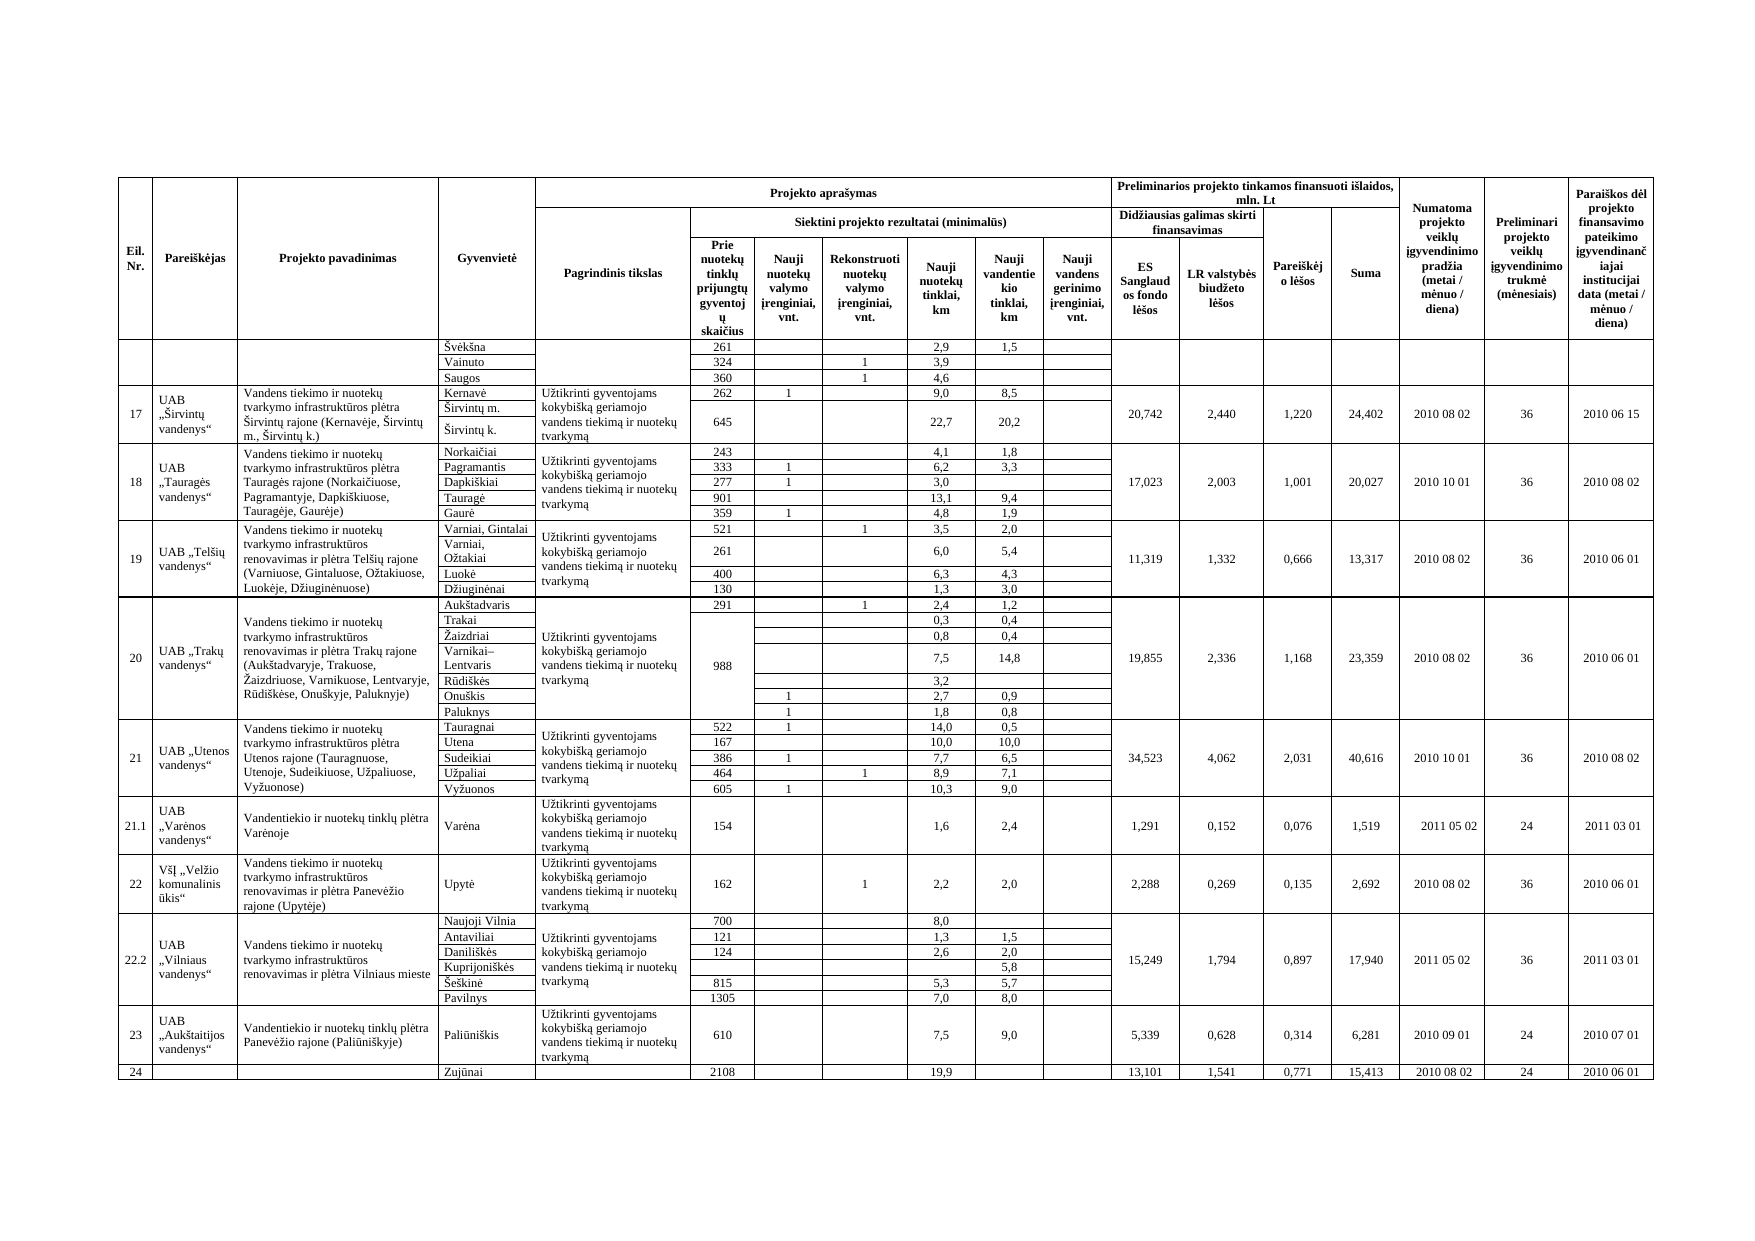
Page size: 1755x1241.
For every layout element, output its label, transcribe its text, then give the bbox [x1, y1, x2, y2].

table_cell [153, 1065, 237, 1079]
table_cell 7,1 [976, 766, 1043, 780]
table_cell 2010 08 02 [1400, 1065, 1484, 1079]
table_cell 20,742 [1112, 386, 1179, 443]
table_cell Gaurė [439, 506, 535, 520]
table_cell [1044, 735, 1111, 749]
table_cell [823, 567, 907, 581]
table_cell 14,8 [976, 644, 1043, 672]
table_cell Varniai, Ožtakiai [439, 537, 535, 566]
table_cell 5,3 [908, 976, 975, 990]
table_cell [1044, 797, 1111, 854]
table_cell 1 [823, 766, 907, 780]
table_cell 1,3 [908, 582, 975, 596]
table_cell 1,8 [908, 704, 975, 719]
table_cell Vandens tiekimo ir nuotekų tvarkymo infrastruktūros renovavimas ir plėtra Trakų rajone (Aukštadvaryje, Trakuose, Žaizdriuose, Varnikuose, Lentvaryje, Rūdiškėse, Onuškyje, Paluknyje) [238, 598, 438, 719]
table_cell 815 [691, 976, 754, 990]
table_cell [823, 460, 907, 474]
table_cell 1305 [691, 991, 754, 1005]
table_cell [755, 674, 822, 688]
table_cell Vandens tiekimo ir nuotekų tvarkymo infrastruktūros renovavimas ir plėtra Telšių rajone (Varniuose, Gintaluose, Ožtakiuose, Luokėje, Džiuginėnuose) [238, 521, 438, 596]
table_header Paraiškos dėl projekto finansavimo pateikimo įgyvendinančiajai institucijai data (metai / mėnuo / diena) [1569, 178, 1653, 338]
table_cell [755, 567, 822, 581]
table_cell Vandens tiekimo ir nuotekų tvarkymo infrastruktūros plėtra Širvintų rajone (Kernavėje, Širvintų m., Širvintų k.) [238, 386, 438, 443]
table_cell 34,523 [1112, 720, 1179, 796]
table_cell 2,0 [976, 521, 1043, 536]
table_cell 2011 05 02 [1400, 914, 1484, 1005]
table_header Projekto aprašymas [536, 178, 1111, 207]
table_cell 36 [1485, 914, 1568, 1005]
table_cell 36 [1485, 386, 1568, 443]
table_cell 359 [691, 506, 754, 520]
table_cell [823, 628, 907, 643]
table_cell 9,4 [976, 491, 1043, 505]
table_cell 8,0 [976, 991, 1043, 1005]
table_cell [755, 582, 822, 596]
table_cell [1044, 766, 1111, 780]
table_cell 1,541 [1180, 1065, 1263, 1079]
table_cell [976, 370, 1043, 385]
table_cell 2010 10 01 [1400, 444, 1484, 520]
table_cell 291 [691, 598, 754, 612]
table_cell 1 [755, 781, 822, 796]
table_cell [823, 475, 907, 489]
table_cell [1044, 537, 1111, 566]
table_cell UAB „Tauragės vandenys“ [153, 444, 237, 520]
table_cell 2,7 [908, 689, 975, 703]
table_cell [755, 797, 822, 854]
table_cell [1044, 386, 1111, 400]
table_cell [1044, 704, 1111, 719]
table_cell Užtikrinti gyventojams kokybišką geriamojo vandens tiekimą ir nuotekų tvarkymą [536, 720, 690, 796]
table_cell Nauji nuotekų valymo įrenginiai, vnt. [755, 238, 822, 338]
table_cell 2010 06 15 [1569, 386, 1653, 443]
table_cell 17,023 [1112, 444, 1179, 520]
table_cell [1044, 960, 1111, 974]
table_cell [536, 1065, 690, 1079]
table_cell [153, 340, 237, 385]
table_cell [1044, 751, 1111, 765]
table_cell [823, 945, 907, 959]
table_cell 0,076 [1264, 797, 1331, 854]
table_cell 988 [691, 613, 754, 719]
table_cell [1044, 720, 1111, 734]
table_cell 9,0 [976, 781, 1043, 796]
table_cell 1 [755, 689, 822, 703]
table_cell Varniai, Gintalai [439, 521, 535, 536]
table_cell Užtikrinti gyventojams kokybišką geriamojo vandens tiekimą ir nuotekų tvarkymą [536, 444, 690, 520]
table_cell [691, 960, 754, 974]
table_cell 2010 08 02 [1400, 521, 1484, 596]
table_cell 2010 08 02 [1400, 598, 1484, 719]
table_cell 124 [691, 945, 754, 959]
table_cell Švėkšna [439, 340, 535, 354]
table_cell 0,135 [1264, 855, 1331, 913]
table_cell [976, 914, 1043, 928]
table_header Numatoma projekto veiklų įgyvendinimo pradžia (metai / mėnuo / diena) [1400, 178, 1484, 338]
table_cell [755, 444, 822, 459]
table_cell [1044, 582, 1111, 596]
table_cell Rūdiškės [439, 674, 535, 688]
table_cell [823, 991, 907, 1005]
table_cell 13,1 [908, 491, 975, 505]
table_cell [755, 628, 822, 643]
table_cell Trakai [439, 613, 535, 627]
table_cell 261 [691, 537, 754, 566]
table_cell 9,0 [908, 386, 975, 400]
table_cell 2010 06 01 [1569, 598, 1653, 719]
table_cell 130 [691, 582, 754, 596]
table_cell [823, 720, 907, 734]
table_cell 1,3 [908, 929, 975, 944]
table_cell 18 [119, 444, 152, 520]
table_cell [1044, 929, 1111, 944]
table_cell Nauji nuotekų tinklai, km [908, 238, 975, 338]
table_cell 1,168 [1264, 598, 1331, 719]
table_cell [755, 491, 822, 505]
table_cell 2,288 [1112, 855, 1179, 913]
table_cell [1044, 521, 1111, 536]
table_cell 5,339 [1112, 1006, 1179, 1064]
table_cell 4,8 [908, 506, 975, 520]
table_cell Tauragė [439, 491, 535, 505]
table_cell 22.2 [119, 914, 152, 1005]
table_cell 645 [691, 401, 754, 443]
table_cell 0,269 [1180, 855, 1263, 913]
table_cell 0,4 [976, 628, 1043, 643]
table_cell 1 [823, 598, 907, 612]
table_cell 3,2 [908, 674, 975, 688]
table_cell [823, 537, 907, 566]
table_cell [1044, 340, 1111, 354]
table_cell Didžiausias galimas skirti finansavimas [1112, 208, 1263, 237]
table_cell [823, 491, 907, 505]
table_cell 1,794 [1180, 914, 1263, 1005]
table_cell [1044, 401, 1111, 443]
table_cell 4,3 [976, 567, 1043, 581]
table_cell Užtikrinti gyventojams kokybišką geriamojo vandens tiekimą ir nuotekų tvarkymą [536, 521, 690, 596]
table_cell Sudeikiai [439, 751, 535, 765]
table_cell Nauji vandens gerinimo įrenginiai, vnt. [1044, 238, 1111, 338]
table_cell [536, 340, 690, 385]
table_cell Užpaliai [439, 766, 535, 780]
table_cell 324 [691, 355, 754, 369]
table_cell 162 [691, 855, 754, 913]
table_cell 2010 07 01 [1569, 1006, 1653, 1064]
table_cell [119, 340, 152, 385]
table_cell 1,332 [1180, 521, 1263, 596]
table_cell 360 [691, 370, 754, 385]
table_cell [755, 370, 822, 385]
table_cell [823, 340, 907, 354]
table_cell VšĮ „Velžio komunalinis ūkis“ [153, 855, 237, 913]
table_cell 261 [691, 340, 754, 354]
table_cell UAB „Vilniaus vandenys“ [153, 914, 237, 1005]
table_cell 2108 [691, 1065, 754, 1079]
table_cell 901 [691, 491, 754, 505]
table_cell [1400, 340, 1484, 385]
table_cell 0,5 [976, 720, 1043, 734]
table_cell 521 [691, 521, 754, 536]
table_cell 1,001 [1264, 444, 1331, 520]
table_cell Kuprijoniškės [439, 960, 535, 974]
table_cell Kernavė [439, 386, 535, 400]
table_cell 3,9 [908, 355, 975, 369]
table_cell 2,4 [976, 797, 1043, 854]
table_cell 3,5 [908, 521, 975, 536]
table_cell 20,027 [1332, 444, 1399, 520]
table_header Preliminarios projekto tinkamos finansuoti išlaidos, mln. Lt [1112, 178, 1399, 207]
table_header Pareiškėjas [153, 178, 237, 338]
table_cell [755, 735, 822, 749]
table_cell 522 [691, 720, 754, 734]
table_cell [823, 929, 907, 944]
table_cell 22 [119, 855, 152, 913]
table_cell LR valstybės biudžeto lėšos [1180, 238, 1263, 338]
table_cell [1044, 506, 1111, 520]
table_cell Rekonstruoti nuotekų valymo įrenginiai, vnt. [823, 238, 907, 338]
table_cell 4,1 [908, 444, 975, 459]
table_cell 1,8 [976, 444, 1043, 459]
table_cell 24,402 [1332, 386, 1399, 443]
table_cell Šeškinė [439, 976, 535, 990]
table_cell UAB „Varėnos vandenys“ [153, 797, 237, 854]
table_cell [1044, 444, 1111, 459]
table_cell [1044, 613, 1111, 627]
table_cell 8,5 [976, 386, 1043, 400]
table_cell [823, 960, 907, 974]
table_cell 2010 08 02 [1400, 386, 1484, 443]
table_cell 36 [1485, 521, 1568, 596]
table_cell UAB „Trakų vandenys“ [153, 598, 237, 719]
table_cell [823, 797, 907, 854]
table_cell 0,4 [976, 613, 1043, 627]
table_cell [238, 340, 438, 385]
table_cell 7,5 [908, 644, 975, 672]
table_cell [755, 766, 822, 780]
table_cell [1180, 340, 1263, 385]
table_cell Pareiškėjo lėšos [1264, 208, 1331, 338]
table_cell [755, 991, 822, 1005]
table_cell 6,2 [908, 460, 975, 474]
table_cell [755, 976, 822, 990]
table_cell 386 [691, 751, 754, 765]
table_cell Saugos [439, 370, 535, 385]
table_cell Naujoji Vilnia [439, 914, 535, 928]
table_cell Tauragnai [439, 720, 535, 734]
table_cell Vandens tiekimo ir nuotekų tvarkymo infrastruktūros renovavimas ir plėtra Vilniaus mieste [238, 914, 438, 1005]
table_cell 17 [119, 386, 152, 443]
table_cell Vandens tiekimo ir nuotekų tvarkymo infrastruktūros renovavimas ir plėtra Panevėžio rajone (Upytėje) [238, 855, 438, 913]
table_cell 2,440 [1180, 386, 1263, 443]
table_cell Užtikrinti gyventojams kokybišką geriamojo vandens tiekimą ir nuotekų tvarkymą [536, 1006, 690, 1064]
table_cell 1,2 [976, 598, 1043, 612]
table_cell 1,5 [976, 340, 1043, 354]
table_cell 24 [119, 1065, 152, 1079]
table_cell 36 [1485, 598, 1568, 719]
table_cell [823, 751, 907, 765]
table_cell 3,3 [976, 460, 1043, 474]
table_cell Aukštadvaris [439, 598, 535, 612]
table_cell 7,5 [908, 1006, 975, 1064]
table_cell 20 [119, 598, 152, 719]
table_cell 2,0 [976, 945, 1043, 959]
table_cell [1044, 689, 1111, 703]
table_cell 2,003 [1180, 444, 1263, 520]
table_cell 2,336 [1180, 598, 1263, 719]
table_cell 277 [691, 475, 754, 489]
table_cell ES Sanglaudos fondo lėšos [1112, 238, 1179, 338]
table_cell 605 [691, 781, 754, 796]
table_cell Pagramantis [439, 460, 535, 474]
table_cell 1 [755, 704, 822, 719]
table_cell [755, 340, 822, 354]
table_cell [976, 355, 1043, 369]
table_cell 10,3 [908, 781, 975, 796]
table_cell 24 [1485, 1065, 1568, 1079]
table_cell 0,628 [1180, 1006, 1263, 1064]
table_cell 1 [755, 460, 822, 474]
table_cell [823, 674, 907, 688]
table_cell [1044, 567, 1111, 581]
table_cell [1044, 460, 1111, 474]
table_header Projekto pavadinimas [238, 178, 438, 338]
table_cell Utena [439, 735, 535, 749]
table_cell 9,0 [976, 1006, 1043, 1064]
table_cell Nauji vandentiekio tinklai, km [976, 238, 1043, 338]
table_cell 1 [823, 355, 907, 369]
table_cell 0,897 [1264, 914, 1331, 1005]
table_cell 1 [823, 521, 907, 536]
table_cell 2011 03 01 [1569, 797, 1653, 854]
table_cell [1044, 370, 1111, 385]
table_cell 6,0 [908, 537, 975, 566]
table_cell 0,771 [1264, 1065, 1331, 1079]
table_cell 36 [1485, 855, 1568, 913]
table_cell 10,0 [976, 735, 1043, 749]
table_cell Varnikai–Lentvaris [439, 644, 535, 672]
table_cell 40,616 [1332, 720, 1399, 796]
table_cell UAB „Utenos vandenys“ [153, 720, 237, 796]
table_cell [1044, 644, 1111, 672]
table_cell 4,062 [1180, 720, 1263, 796]
table_cell [823, 976, 907, 990]
table_cell [755, 401, 822, 443]
table_cell Vandens tiekimo ir nuotekų tvarkymo infrastruktūros plėtra Utenos rajone (Tauragnuose, Utenoje, Sudeikiuose, Užpaliuose, Vyžuonose) [238, 720, 438, 796]
table_cell Vandentiekio ir nuotekų tinklų plėtra Panevėžio rajone (Paliūniškyje) [238, 1006, 438, 1064]
table_cell [1044, 914, 1111, 928]
table_cell 2010 09 01 [1400, 1006, 1484, 1064]
table_cell 1 [823, 370, 907, 385]
table_cell 400 [691, 567, 754, 581]
table_cell 11,319 [1112, 521, 1179, 596]
table_cell 1 [755, 506, 822, 520]
table_cell Vandentiekio ir nuotekų tinklų plėtra Varėnoje [238, 797, 438, 854]
table_cell [755, 929, 822, 944]
table_cell [755, 613, 822, 627]
table_cell 1,9 [976, 506, 1043, 520]
table_cell 36 [1485, 720, 1568, 796]
table_cell 7,0 [908, 991, 975, 1005]
table_header Eil. Nr. [119, 178, 152, 338]
table_cell Suma [1332, 208, 1399, 338]
table_cell Žaizdriai [439, 628, 535, 643]
table_cell 24 [1485, 797, 1568, 854]
table_cell 14,0 [908, 720, 975, 734]
table_cell 2011 05 02 [1400, 797, 1484, 854]
table_cell 24 [1485, 1006, 1568, 1064]
table_cell 19,855 [1112, 598, 1179, 719]
table_cell 0,152 [1180, 797, 1263, 854]
table_cell [823, 781, 907, 796]
table_cell Varėna [439, 797, 535, 854]
table_cell [1044, 1006, 1111, 1064]
table_cell [823, 644, 907, 672]
table_cell 2,6 [908, 945, 975, 959]
table_cell 2,031 [1264, 720, 1331, 796]
table_cell 2010 08 02 [1569, 720, 1653, 796]
table_cell 610 [691, 1006, 754, 1064]
table_cell 700 [691, 914, 754, 928]
table_cell 2,0 [976, 855, 1043, 913]
table_cell 3,0 [908, 475, 975, 489]
table_cell 15,413 [1332, 1065, 1399, 1079]
table_cell 19,9 [908, 1065, 975, 1079]
table_cell 22,7 [908, 401, 975, 443]
table_cell Pavilnys [439, 991, 535, 1005]
table_cell [976, 674, 1043, 688]
table_cell [1044, 628, 1111, 643]
table_cell 20,2 [976, 401, 1043, 443]
table_cell 0,8 [908, 628, 975, 643]
table_cell 1,6 [908, 797, 975, 854]
table_cell [823, 1006, 907, 1064]
table_cell 0,314 [1264, 1006, 1331, 1064]
table_cell 6,5 [976, 751, 1043, 765]
table_cell 2010 10 01 [1400, 720, 1484, 796]
table_cell 15,249 [1112, 914, 1179, 1005]
table_cell [823, 444, 907, 459]
table_cell Džiuginėnai [439, 582, 535, 596]
table_cell [1112, 340, 1179, 385]
table_cell 1,291 [1112, 797, 1179, 854]
table_cell 154 [691, 797, 754, 854]
table_cell 8,9 [908, 766, 975, 780]
table_cell [823, 401, 907, 443]
table_cell [238, 1065, 438, 1079]
table_cell Norkaičiai [439, 444, 535, 459]
table_cell [755, 1006, 822, 1064]
table_cell 5,8 [976, 960, 1043, 974]
table_header Gyvenvietė [439, 178, 535, 338]
table_cell Širvintų m. [439, 401, 535, 416]
table_cell Siektini projekto rezultatai (minimalūs) [691, 208, 1111, 237]
table_cell Paliūniškis [439, 1006, 535, 1064]
table_cell 6,281 [1332, 1006, 1399, 1064]
table_cell [823, 582, 907, 596]
table_cell 1 [755, 475, 822, 489]
table_cell [755, 960, 822, 974]
table_cell [823, 689, 907, 703]
table_cell 4,6 [908, 370, 975, 385]
table_cell [823, 613, 907, 627]
table_cell [976, 1065, 1043, 1079]
table_cell 0,9 [976, 689, 1043, 703]
table_cell [1044, 781, 1111, 796]
table_cell 2010 08 02 [1400, 855, 1484, 913]
table_cell 23,359 [1332, 598, 1399, 719]
table_cell Vainuto [439, 355, 535, 369]
table_cell [1264, 340, 1331, 385]
table_cell 13,317 [1332, 521, 1399, 596]
table_cell 2010 06 01 [1569, 855, 1653, 913]
table_cell [755, 355, 822, 369]
table_cell [1044, 991, 1111, 1005]
table_cell 21 [119, 720, 152, 796]
table_cell [755, 945, 822, 959]
table_cell [823, 914, 907, 928]
table_cell UAB „Širvintų vandenys“ [153, 386, 237, 443]
table_cell [1044, 945, 1111, 959]
table_cell 0,3 [908, 613, 975, 627]
table_cell [1485, 340, 1568, 385]
table_cell 0,8 [976, 704, 1043, 719]
table_cell [823, 735, 907, 749]
table_cell Upytė [439, 855, 535, 913]
table_cell [755, 537, 822, 566]
table_cell Užtikrinti gyventojams kokybišką geriamojo vandens tiekimą ir nuotekų tvarkymą [536, 914, 690, 1005]
table_cell [823, 1065, 907, 1079]
table_cell Prie nuotekų tinklų prijungtų gyventojų skaičius [691, 238, 754, 338]
table_cell [1332, 340, 1399, 385]
table_cell Užtikrinti gyventojams kokybišką geriamojo vandens tiekimą ir nuotekų tvarkymą [536, 386, 690, 443]
table_cell [976, 475, 1043, 489]
table_cell [1044, 475, 1111, 489]
table_cell 17,940 [1332, 914, 1399, 1005]
table_cell 13,101 [1112, 1065, 1179, 1079]
table_cell 2011 03 01 [1569, 914, 1653, 1005]
table_cell 2010 08 02 [1569, 444, 1653, 520]
table_cell [1044, 976, 1111, 990]
table_cell [1044, 355, 1111, 369]
table_cell [755, 521, 822, 536]
table_cell Daniliškės [439, 945, 535, 959]
table_cell [755, 855, 822, 913]
table_cell 1,519 [1332, 797, 1399, 854]
table_cell 0,666 [1264, 521, 1331, 596]
table_cell [755, 644, 822, 672]
table_cell Užtikrinti gyventojams kokybišką geriamojo vandens tiekimą ir nuotekų tvarkymą [536, 797, 690, 854]
table_cell 5,4 [976, 537, 1043, 566]
table_cell 1 [755, 720, 822, 734]
table_cell 1,220 [1264, 386, 1331, 443]
table_cell 2,9 [908, 340, 975, 354]
table_cell [755, 914, 822, 928]
table_cell 333 [691, 460, 754, 474]
table_cell Pagrindinis tikslas [536, 208, 690, 338]
table_cell 167 [691, 735, 754, 749]
table_cell UAB „Telšių vandenys“ [153, 521, 237, 596]
table_cell 23 [119, 1006, 152, 1064]
table_cell Dapkiškiai [439, 475, 535, 489]
table_cell 464 [691, 766, 754, 780]
table_cell Onuškis [439, 689, 535, 703]
table_cell Vandens tiekimo ir nuotekų tvarkymo infrastruktūros plėtra Tauragės rajone (Norkaičiuose, Pagramantyje, Dapkiškiuose, Tauragėje, Gaurėje) [238, 444, 438, 520]
table_cell Antaviliai [439, 929, 535, 944]
table_cell [1044, 598, 1111, 612]
table_cell 2,692 [1332, 855, 1399, 913]
table_cell 2,2 [908, 855, 975, 913]
table_cell [1044, 491, 1111, 505]
table_cell [1044, 855, 1111, 913]
table_cell [823, 506, 907, 520]
table_cell 3,0 [976, 582, 1043, 596]
table_cell Širvintų k. [439, 417, 535, 443]
table_cell 2010 06 01 [1569, 521, 1653, 596]
table_cell 243 [691, 444, 754, 459]
table_cell Luokė [439, 567, 535, 581]
table_cell 10,0 [908, 735, 975, 749]
table_cell [908, 960, 975, 974]
table_cell [823, 386, 907, 400]
table_header Preliminari projekto veiklų įgyvendinimo trukmė (mėnesiais) [1485, 178, 1568, 338]
table_cell Vyžuonos [439, 781, 535, 796]
table_cell 1 [755, 751, 822, 765]
table_cell 1 [823, 855, 907, 913]
table_cell 1 [755, 386, 822, 400]
table_cell 19 [119, 521, 152, 596]
table_cell Užtikrinti gyventojams kokybišką geriamojo vandens tiekimą ir nuotekų tvarkymą [536, 598, 690, 719]
table_cell 21.1 [119, 797, 152, 854]
table_cell 262 [691, 386, 754, 400]
table_cell 6,3 [908, 567, 975, 581]
table_cell 8,0 [908, 914, 975, 928]
table_cell [1044, 674, 1111, 688]
table_cell [755, 1065, 822, 1079]
table_cell [823, 704, 907, 719]
table_cell 121 [691, 929, 754, 944]
table_cell Zujūnai [439, 1065, 535, 1079]
table_cell 5,7 [976, 976, 1043, 990]
table_cell 7,7 [908, 751, 975, 765]
table_cell 2,4 [908, 598, 975, 612]
table_cell Paluknys [439, 704, 535, 719]
table_cell 2010 06 01 [1569, 1065, 1653, 1079]
table_cell [755, 598, 822, 612]
table_cell Užtikrinti gyventojams kokybišką geriamojo vandens tiekimą ir nuotekų tvarkymą [536, 855, 690, 913]
table_cell 1,5 [976, 929, 1043, 944]
table_cell UAB „Aukštaitijos vandenys“ [153, 1006, 237, 1064]
table_cell [1044, 1065, 1111, 1079]
table_cell 36 [1485, 444, 1568, 520]
table_cell [1569, 340, 1653, 385]
